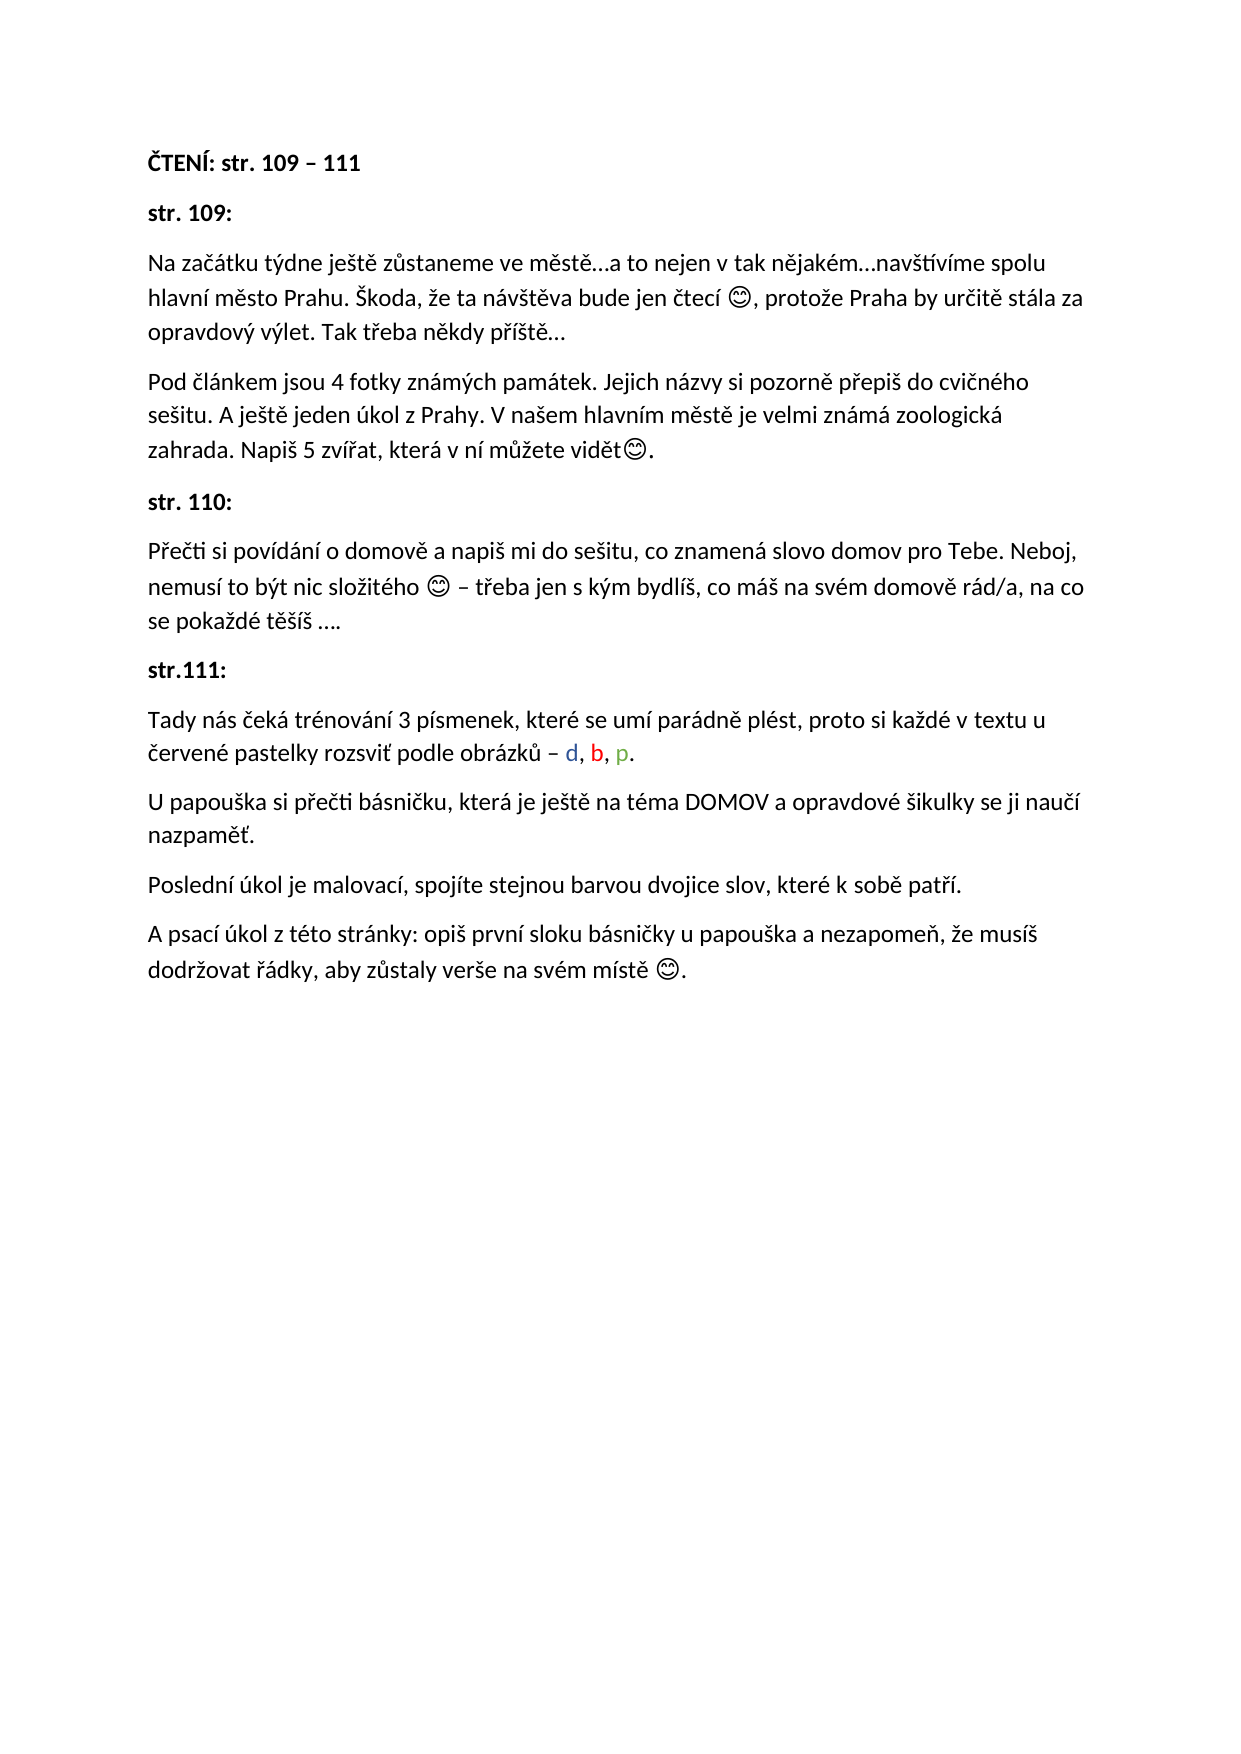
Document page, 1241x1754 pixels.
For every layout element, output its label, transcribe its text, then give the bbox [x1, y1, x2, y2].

text Přečti si povídání o domově a napiš mi do sešitu, co znamená slovo domov pro Tebe. Neboj, nemusí to být nic složitého 😊 – třeba jen s kým bydlíš, co máš na svém domově rád/a, na co se pokaždé těšíš …. [148, 535, 1093, 635]
text Tady nás čeká trénování 3 písmenek, které se umí parádně plést, proto si každé v textu u červené pastelky rozsviť podle obrázků – d, b, p. [148, 704, 1093, 767]
text A psací úkol z této stránky: opiš první sloku básničky u papouška a nezapomeň, že musíš dodržovat řádky, aby zůstaly verše na svém místě 😊. [148, 919, 1093, 986]
text Pod článkem jsou 4 fotky známých památek. Jejich názvy si pozorně přepiš do cvičného sešitu. A ještě jeden úkol z Prahy. V našem hlavním městě je velmi známá zoologická zahrada. Napiš 5 zvířat, která v ní můžete vidět😊. [148, 366, 1093, 466]
text str.111: [148, 654, 1093, 685]
text str. 109: [148, 197, 1093, 228]
text Poslední úkol je malovací, spojíte stejnou barvou dvojice slov, které k sobě patří. [148, 869, 1093, 899]
text ČTENÍ: str. 109 – 111 [148, 148, 1093, 178]
text Na začátku týdne ještě zůstaneme ve městě…a to nejen v tak nějakém…navštívíme spolu hlavní město Prahu. Škoda, že ta návštěva bude jen čtecí 😊, protože Praha by určitě stála za opravdový výlet. Tak třeba někdy příště… [148, 247, 1093, 347]
text U papouška si přečti básničku, která je ještě na téma DOMOV a opravdové šikulky se ji naučí nazpaměť. [148, 787, 1093, 850]
text str. 110: [148, 486, 1093, 516]
